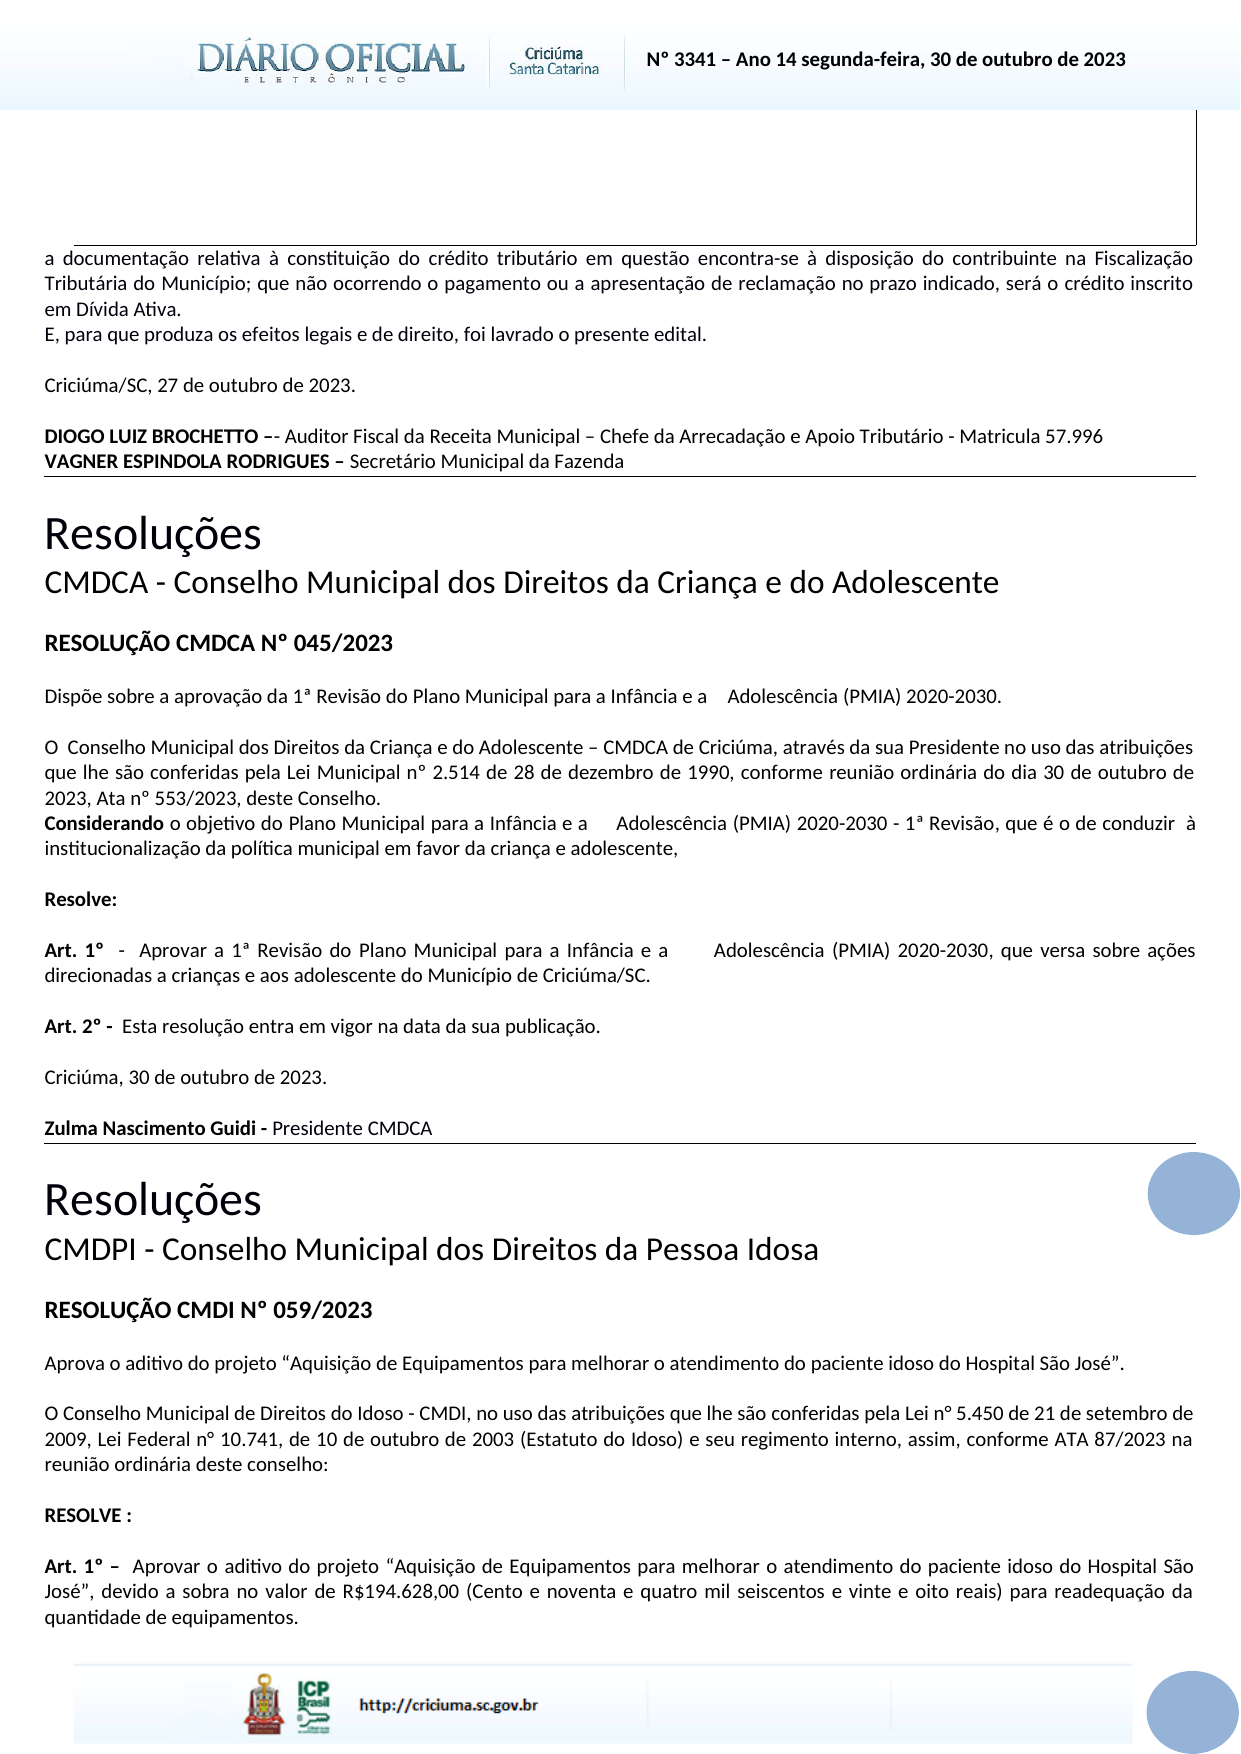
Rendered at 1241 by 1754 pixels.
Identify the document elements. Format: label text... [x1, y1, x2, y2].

text Aprova o aditivo do projeto “Aquisição de Equipamentos para melhorar o atendimento do paciente idoso do Hospital São José”. [44, 1350, 1196, 1375]
text E, para que produza os efeitos legais e de direito, foi lavrado o presente edital. [44, 321, 1196, 347]
text RESOLVE : [44, 1502, 1196, 1528]
text Criciúma, 30 de outubro de 2023. [44, 1064, 1196, 1090]
text Resoluções [44, 502, 1196, 561]
text Dispõe sobre a aprovação da 1ª Revisão do Plano Municipal para a Infância e a Adolescência (PMIA) 2020-2030. [44, 683, 1196, 708]
text Resolve: [44, 886, 1196, 912]
text RESOLUÇÃO CMDCA Nº 045/2023 [44, 627, 1196, 658]
text Art. 1º - Aprovar a 1ª Revisão do Plano Municipal para a Infância e a Adolescência (PMIA) 2020-2030, que versa sobre ações direcionadas a crianças e aos adolescente do Município de Criciúma/SC. [44, 937, 1196, 988]
text Considerando o objetivo do Plano Municipal para a Infância e a Adolescência (PMIA) 2020-2030 - 1ª Revisão, que é o de conduzir à institucionalização da política municipal em favor da criança e adolescente, [44, 810, 1196, 861]
text Resoluções [44, 1169, 1166, 1228]
text O Conselho Municipal de Direitos do Idoso - CMDI, no uso das atribuições que lhe são conferidas pela Lei n° 5.450 de 21 de setembro de 2009, Lei Federal n° 10.741, de 10 de outubro de 2003 (Estatuto do Idoso) e seu regimento interno, assim, conforme ATA 87/2023 na reunião ordinária deste conselho: [44, 1401, 1196, 1477]
text Zulma Nascimento Guidi - Presidente CMDCA [44, 1115, 1196, 1143]
text CMDCA - Conselho Municipal dos Direitos da Criança e do Adolescente [44, 561, 1196, 602]
text Criciúma/SC, 27 de outubro de 2023. [44, 372, 1196, 398]
text VAGNER ESPINDOLA RODRIGUES – Secretário Municipal da Fazenda [44, 448, 1196, 476]
text CMDPI - Conselho Municipal dos Direitos da Pessoa Idosa [44, 1228, 1196, 1268]
text Art. 2º - Esta resolução entra em vigor na data da sua publicação. [44, 1013, 1196, 1039]
text RESOLUÇÃO CMDI Nº 059/2023 [44, 1294, 1196, 1324]
text Art. 1º – Aprovar o aditivo do projeto “Aquisição de Equipamentos para melhorar o atendimento do paciente idoso do Hospital São José”, devido a sobra no valor de R$194.628,00 (Cento e noventa e quatro mil seiscentos e vinte e oito reais) para readequação da quantidade de equipamentos. [44, 1553, 1196, 1629]
text O Conselho Municipal dos Direitos da Criança e do Adolescente – CMDCA de Criciúma, através da sua Presidente no uso das atribuições que lhe são conferidas pela Lei Municipal nº 2.514 de 28 de dezembro de 1990, conforme reunião ordinária do dia 30 de outubro de 2023, Ata nº 553/2023, deste Conselho. [44, 734, 1196, 810]
text DIOGO LUIZ BROCHETTO –- Auditor Fiscal da Receita Municipal – Chefe da Arrecadação e Apoio Tributário - Matricula 57.996 [44, 423, 1196, 448]
text a documentação relativa à constituição do crédito tributário em questão encontra-se à disposição do contribuinte na Fiscalização Tributária do Município; que não ocorrendo o pagamento ou a apresentação de reclamação no prazo indicado, será o crédito inscrito em Dívida Ativa. [44, 245, 1196, 321]
